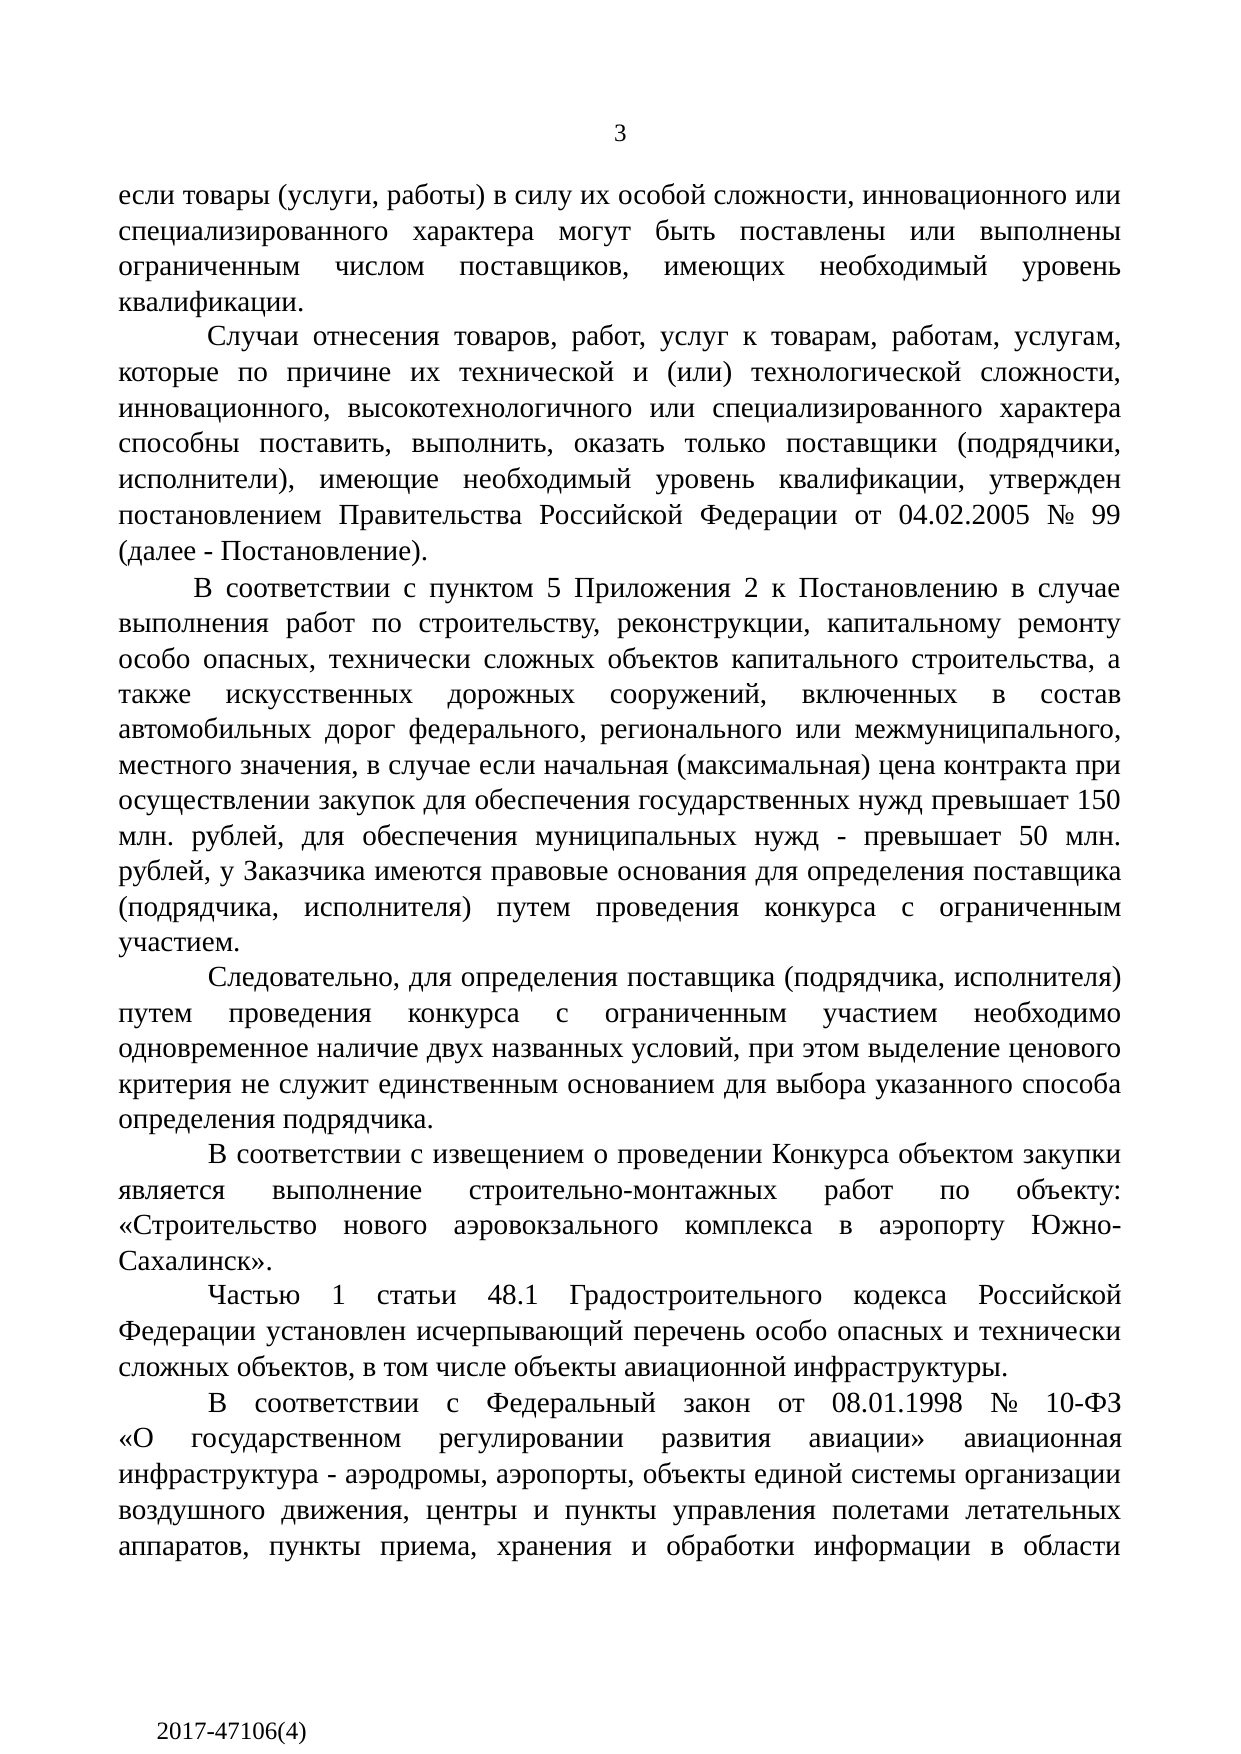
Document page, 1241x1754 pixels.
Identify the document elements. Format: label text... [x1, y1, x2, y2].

text В соответствии с Федеральный закон от 08.01.1998 № 10-ФЗ «О государственном регулировании развития авиации» авиационная инфраструктура - аэродромы, аэропорты, объекты единой системы организации воздушного движения, центры и пункты управления полетами летательных аппаратов, пункты приема, хранения и обработки информации в области [118, 1385, 1122, 1562]
text если товары (услуги, работы) в силу их особой сложности, инновационного или специализированного характера могут быть поставлены или выполнены ограниченным числом поставщиков, имеющих необходимый уровень квалификации. [118, 176, 1122, 318]
text Частью 1 статьи 48.1 Градостроительного кодекса Российской Федерации установлен исчерпывающий перечень особо опасных и технически сложных объектов, в том числе объекты авиационной инфраструктуры. [118, 1277, 1122, 1382]
text В соответствии с пунктом 5 Приложения 2 к Постановлению в случае выполнения работ по строительству, реконструкции, капитальному ремонту особо опасных, технически сложных объектов капитального строительства, а также искусственных дорожных сооружений, включенных в состав автомобильных дорог федерального, регионального или межмуниципального, местного значения, в случае если начальная (максимальная) цена контракта при осуществлении закупок для обеспечения государственных нужд превышает 150 млн. рублей, для обеспечения муниципальных нужд - превышает 50 млн. рублей, у Заказчика имеются правовые основания для определения поставщика (подрядчика, исполнителя) путем проведения конкурса с ограниченным участием. [118, 569, 1122, 958]
text Следовательно, для определения поставщика (подрядчика, исполнителя) путем проведения конкурса с ограниченным участием необходимо одновременное наличие двух названных условий, при этом выделение ценового критерия не служит единственным основанием для выбора указанного способа определения подрядчика. [118, 958, 1122, 1136]
text В соответствии с извещением о проведении Конкурса объектом закупки является выполнение строительно-монтажных работ по объекту: «Строительство нового аэровокзального комплекса в аэропорту Южно-Сахалинск». [118, 1136, 1122, 1277]
text Случаи отнесения товаров, работ, услуг к товарам, работам, услугам, которые по причине их технической и (или) технологической сложности, инновационного, высокотехнологичного или специализированного характера способны поставить, выполнить, оказать только поставщики (подрядчики, исполнители), имеющие необходимый уровень квалификации, утвержден постановлением Правительства Российской Федерации от 04.02.2005 № 99 (далее - Постановление). [118, 318, 1122, 567]
